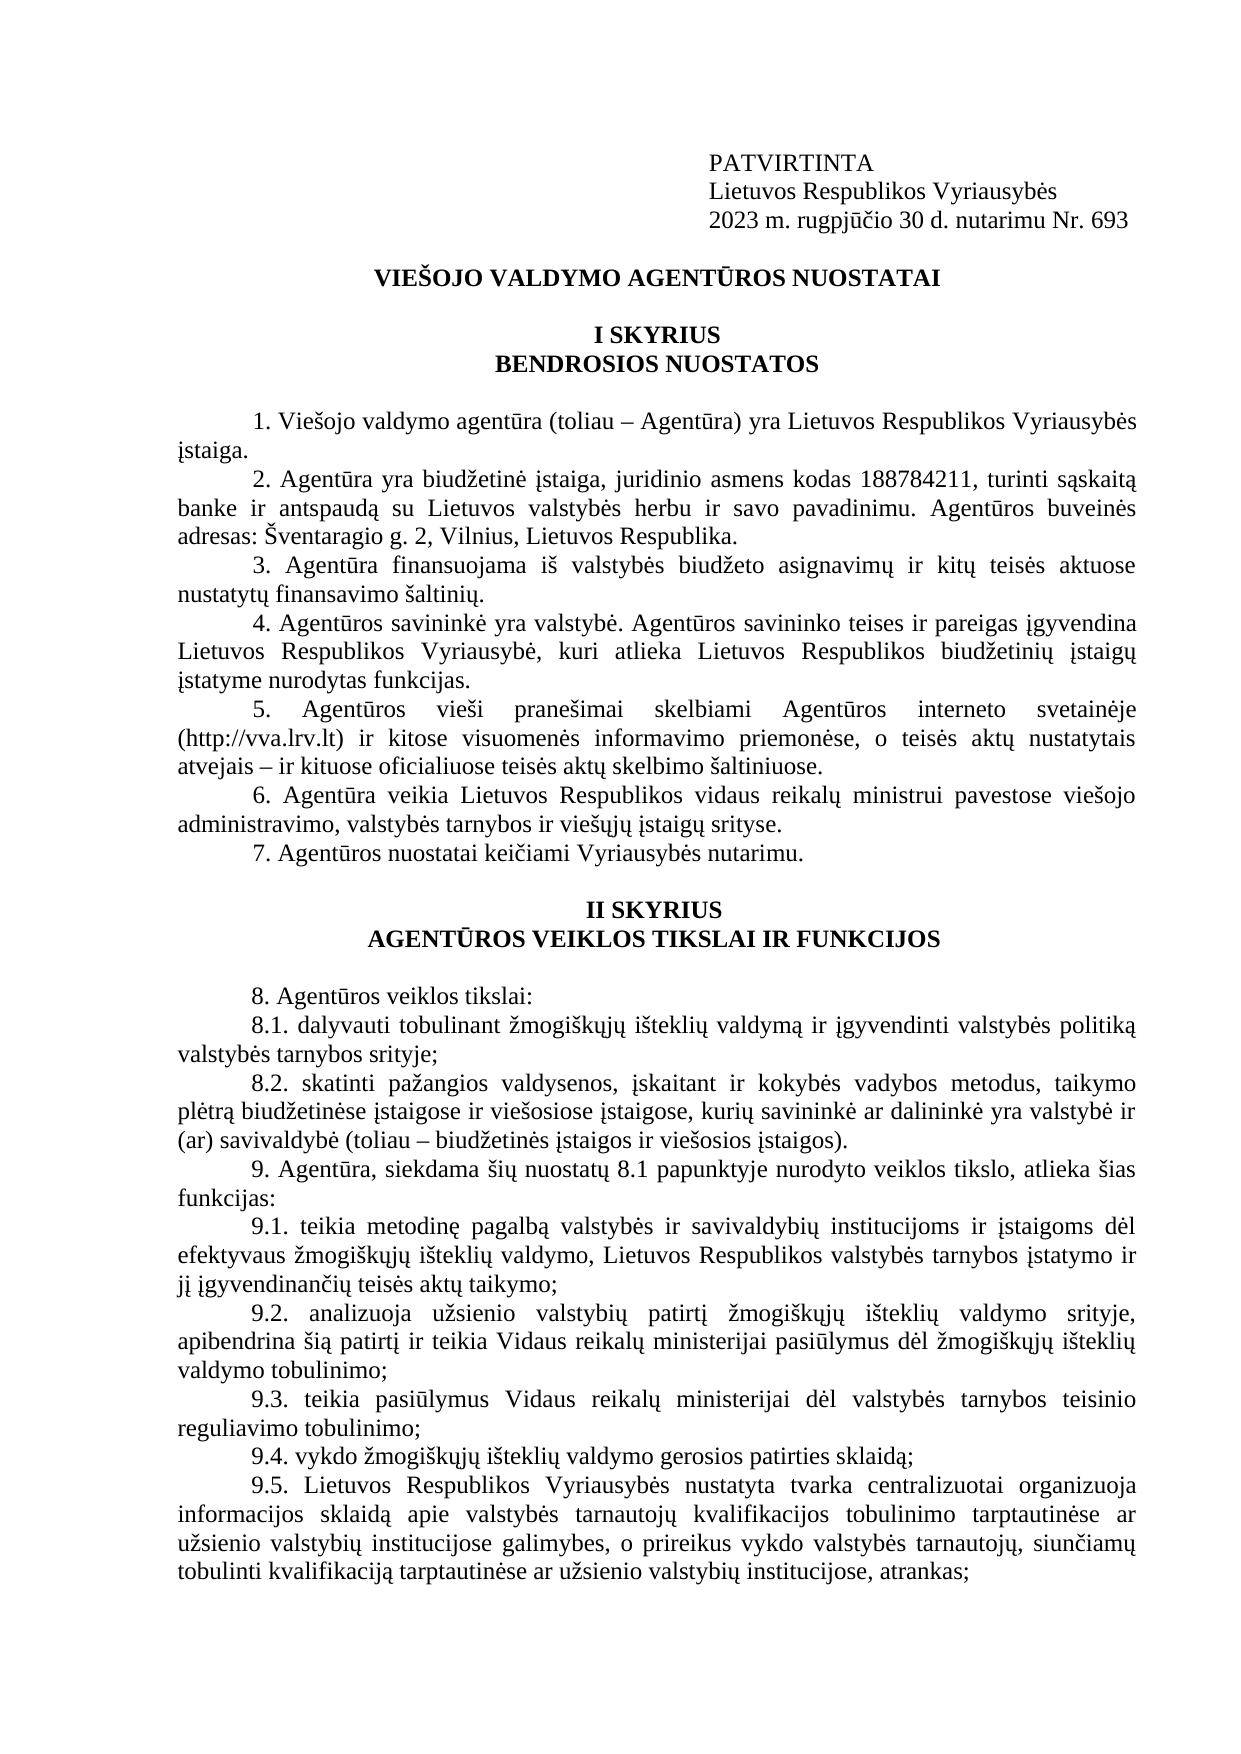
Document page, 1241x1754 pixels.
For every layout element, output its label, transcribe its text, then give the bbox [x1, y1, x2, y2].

text 3. Agentūra finansuojama iš valstybės biudžeto asignavimų ir kitų teisės aktuose nustatytų finansavimo šaltinių. [177, 550, 1137, 608]
text 2. Agentūra yra biudžetinė įstaiga, juridinio asmens kodas 188784211, turinti sąskaitą banke ir antspaudą su Lietuvos valstybės herbu ir savo pavadinimu. Agentūros buveinės adresas: Šventaragio g. 2, Vilnius, Lietuvos Respublika. [177, 464, 1137, 550]
text 9.5. Lietuvos Respublikos Vyriausybės nustatyta tvarka centralizuotai organizuoja informacijos sklaidą apie valstybės tarnautojų kvalifikacijos tobulinimo tarptautinėse ar užsienio valstybių institucijose galimybes, o prireikus vykdo valstybės tarnautojų, siunčiamų tobulinti kvalifikaciją tarptautinėse ar užsienio valstybių institucijose, atrankas; [177, 1470, 1137, 1585]
text 7. Agentūros nuostatai keičiami Vyriausybės nutarimu. [177, 838, 1137, 866]
text 9.1. teikia metodinę pagalbą valstybės ir savivaldybių institucijoms ir įstaigoms dėl efektyvaus žmogiškųjų išteklių valdymo, Lietuvos Respublikos valstybės tarnybos įstatymo ir jį įgyvendinančių teisės aktų taikymo; [177, 1211, 1137, 1298]
text 8.1. dalyvauti tobulinant žmogiškųjų išteklių valdymą ir įgyvendinti valstybės politiką valstybės tarnybos srityje; [177, 1010, 1137, 1068]
text 9.2. analizuoja užsienio valstybių patirtį žmogiškųjų išteklių valdymo srityje, apibendrina šią patirtį ir teikia Vidaus reikalų ministerijai pasiūlymus dėl žmogiškųjų išteklių valdymo tobulinimo; [177, 1298, 1137, 1384]
text 1. Viešojo valdymo agentūra (toliau – Agentūra) yra Lietuvos Respublikos Vyriausybės įstaiga. [177, 406, 1137, 464]
text I SKYRIUS [177, 320, 1137, 349]
text 6. Agentūra veikia Lietuvos Respublikos vidaus reikalų ministrui pavestose viešojo administravimo, valstybės tarnybos ir viešųjų įstaigų srityse. [177, 780, 1137, 838]
text II SKYRIUS [177, 895, 1137, 924]
text 8. Agentūros veiklos tikslai: [177, 981, 1137, 1010]
text VIEŠOJO VALDYMO AGENTŪROS NUOSTATAI [177, 263, 1137, 291]
text AGENTŪROS VEIKLOS TIKSLAI IR FUNKCIJOS [177, 924, 1137, 953]
text 9.3. teikia pasiūlymus Vidaus reikalų ministerijai dėl valstybės tarnybos teisinio reguliavimo tobulinimo; [177, 1384, 1137, 1441]
text Lietuvos Respublikos Vyriausybės [709, 176, 1137, 205]
text PATVIRTINTA [709, 148, 1137, 176]
text 4. Agentūros savininkė yra valstybė. Agentūros savininko teises ir pareigas įgyvendina Lietuvos Respublikos Vyriausybė, kuri atlieka Lietuvos Respublikos biudžetinių įstaigų įstatyme nurodytas funkcijas. [177, 608, 1137, 694]
text BENDROSIOS NUOSTATOS [177, 349, 1137, 378]
text 5. Agentūros vieši pranešimai skelbiami Agentūros interneto svetainėje (http://vva.lrv.lt) ir kitose visuomenės informavimo priemonėse, o teisės aktų nustatytais atvejais – ir kituose oficialiuose teisės aktų skelbimo šaltiniuose. [177, 694, 1137, 780]
text 8.2. skatinti pažangios valdysenos, įskaitant ir kokybės vadybos metodus, taikymo plėtrą biudžetinėse įstaigose ir viešosiose įstaigose, kurių savininkė ar dalininkė yra valstybė ir (ar) savivaldybė (toliau – biudžetinės įstaigos ir viešosios įstaigos). [177, 1068, 1137, 1154]
text 9. Agentūra, siekdama šių nuostatų 8.1 papunktyje nurodyto veiklos tikslo, atlieka šias funkcijas: [177, 1154, 1137, 1211]
text 2023 m. rugpjūčio 30 d. nutarimu Nr. 693 [709, 205, 1137, 234]
text 9.4. vykdo žmogiškųjų išteklių valdymo gerosios patirties sklaidą; [177, 1441, 1137, 1470]
